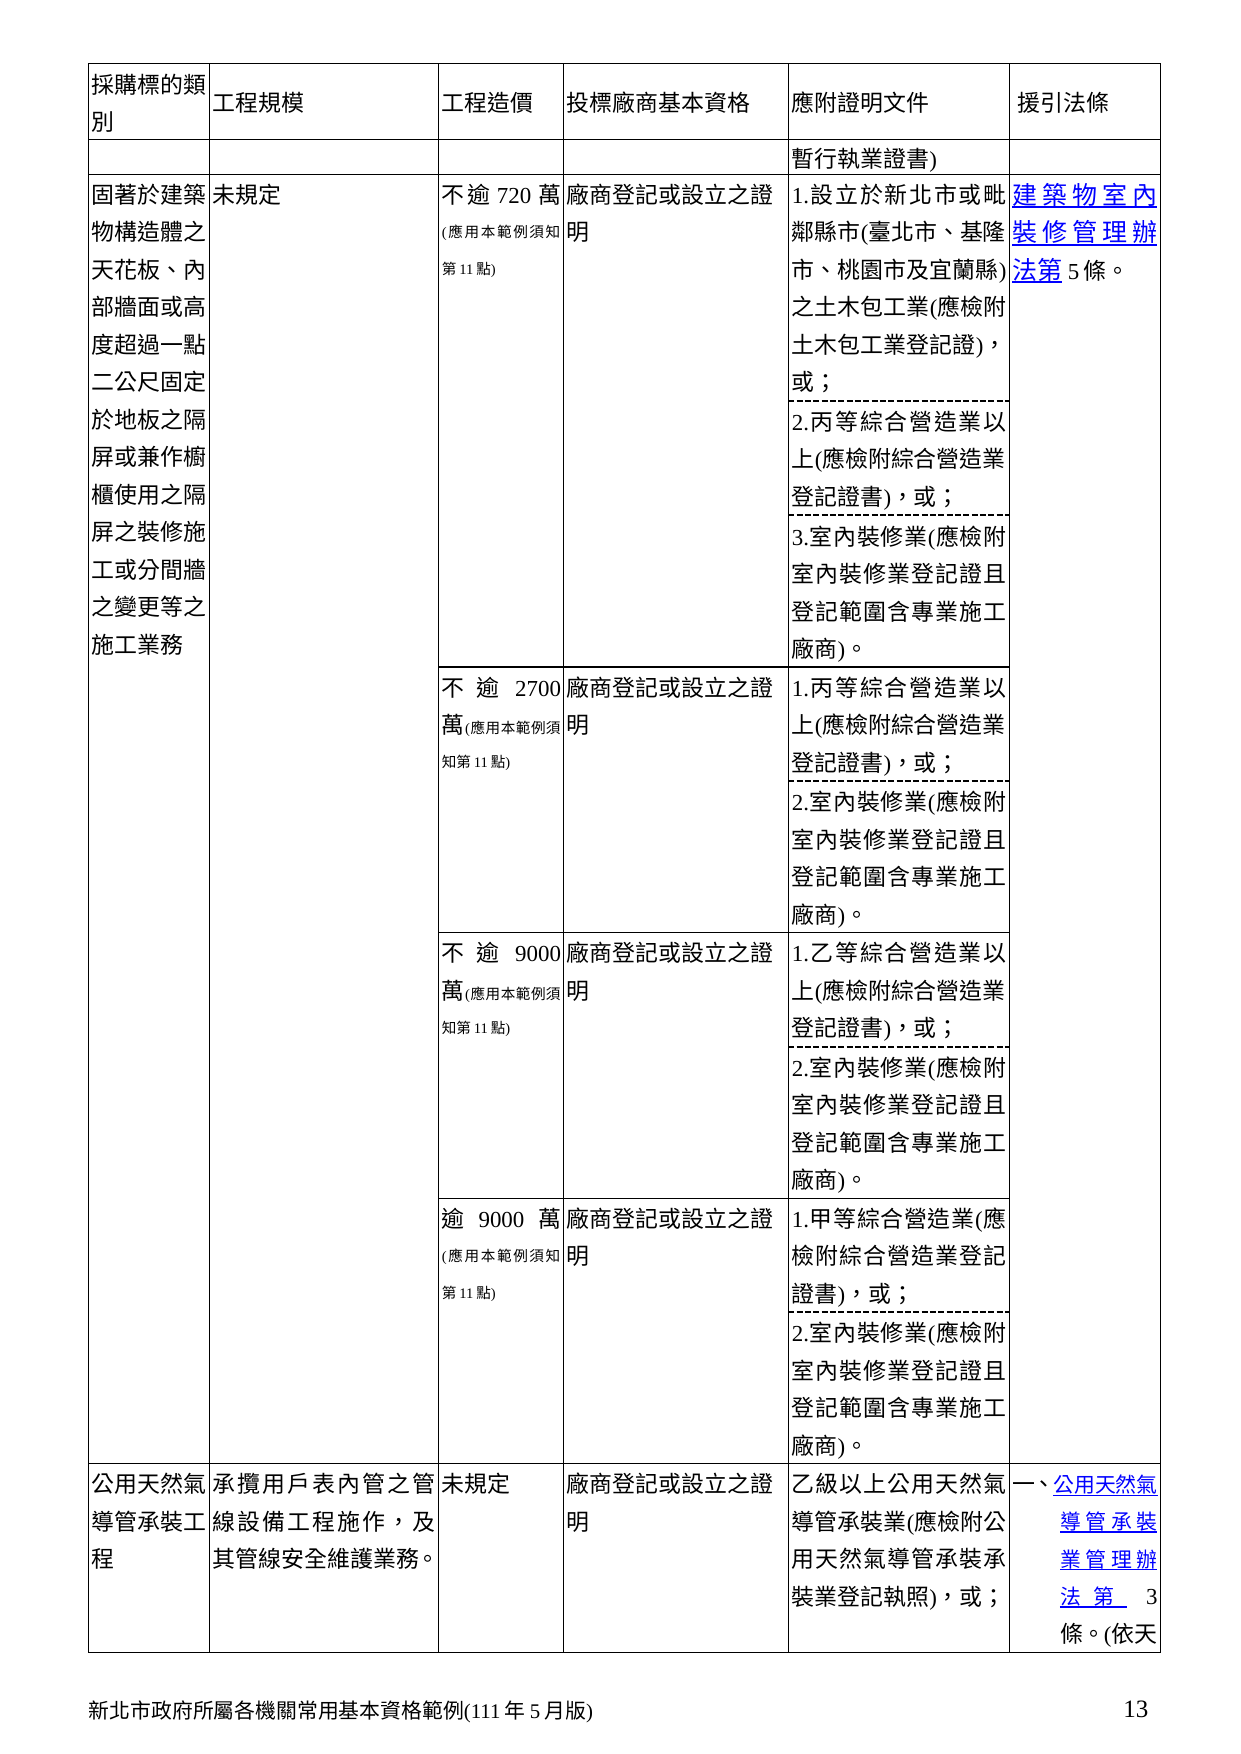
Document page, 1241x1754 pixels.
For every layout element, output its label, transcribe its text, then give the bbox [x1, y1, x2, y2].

table_cell 廠商登記或設立之證明 [564, 668, 788, 932]
table_header 應附證明文件 [789, 64, 1009, 139]
table_cell 不逾9000萬(應用本範例須知第11點) [439, 933, 563, 1198]
table_cell 廠商登記或設立之證明 [564, 1199, 788, 1463]
table_cell 建築物室內裝修管理辦法第 5條。 [1010, 175, 1160, 1463]
table_cell 承攬用戶表內管之管線設備工程施作，及其管線安全維護業務。 [210, 1464, 438, 1652]
table_cell 投標廠商屬前項第2、第3款者，其負責人、受雇人員或從業人員之一應屬消防設備師、消防設備士或暫行從事消防安全設備裝置檢修人員(應檢附消防設備師證書、消防設備士證書或消防安全設備裝置檢修暫行執業證書) [789, 140, 1009, 174]
table_header 採購標的類別 [89, 64, 209, 139]
table_cell 未規定 [210, 175, 438, 1463]
table_cell 2.丙等綜合營造業以上(應檢附綜合營造業登記證書)，或； [789, 400, 1009, 514]
table_cell [439, 140, 563, 174]
table_cell 3.室內裝修業(應檢附室內裝修業登記證且登記範圍含專業施工廠商)。 [789, 514, 1009, 666]
table_header 投標廠商基本資格 [564, 64, 788, 139]
table_cell 廠商登記或設立之證明 [564, 933, 788, 1198]
table_header 工程造價 [439, 64, 563, 139]
table_cell 公用天然氣導管承裝工程 [89, 1464, 209, 1652]
table_cell [210, 140, 438, 174]
table_cell 乙級以上公用天然氣導管承裝業(應檢附公用天然氣導管承裝承裝業登記執照)，或； [789, 1464, 1009, 1652]
table_cell [89, 140, 209, 174]
table_cell 廠商登記或設立之證明 [564, 175, 788, 666]
table_cell 逾9000萬(應用本範例須知第11點) [439, 1199, 563, 1463]
table_cell 1.乙等綜合營造業以上(應檢附綜合營造業登記證書)，或； [789, 933, 1009, 1046]
table_cell 1.甲等綜合營造業(應檢附綜合營造業登記證書)，或； [789, 1199, 1009, 1311]
table_header 援引法條 [1010, 64, 1160, 139]
table_cell 2.室內裝修業(應檢附室內裝修業登記證且登記範圍含專業施工廠商)。 [789, 1311, 1009, 1463]
table_cell 2.室內裝修業(應檢附室內裝修業登記證且登記範圍含專業施工廠商)。 [789, 1046, 1009, 1198]
table_cell 不逾720萬(應用本範例須知第11點) [439, 175, 563, 666]
table_cell 未規定 [439, 1464, 563, 1652]
table_cell 一、消防法第7條。 二、公司法。 三、商業登記法。 [1010, 140, 1160, 174]
table_cell 1.設立於新北市或毗鄰縣市(臺北市、基隆市、桃園市及宜蘭縣)之土木包工業(應檢附土木包工業登記證)，或； [789, 175, 1009, 400]
table_cell 2.室內裝修業(應檢附室內裝修業登記證且登記範圍含專業施工廠商)。 [789, 780, 1009, 932]
table_cell 不逾2700萬(應用本範例須知第11點) [439, 668, 563, 932]
table_cell 一、公用天然氣導管承裝業管理辦法第 3 條。(依天 [1010, 1464, 1160, 1652]
table_header 工程規模 [210, 64, 438, 139]
table_cell 1.丙等綜合營造業以上(應檢附綜合營造業登記證書)，或； [789, 668, 1009, 780]
table_cell 固著於建築物構造體之天花板、內部牆面或高度超過一點二公尺固定於地板之隔屏或兼作櫥櫃使用之隔屏之裝修施工或分間牆之變更等之施工業務 [89, 175, 209, 1463]
table_cell 廠商登記或設立之證明 [564, 1464, 788, 1652]
table_cell [564, 140, 788, 174]
